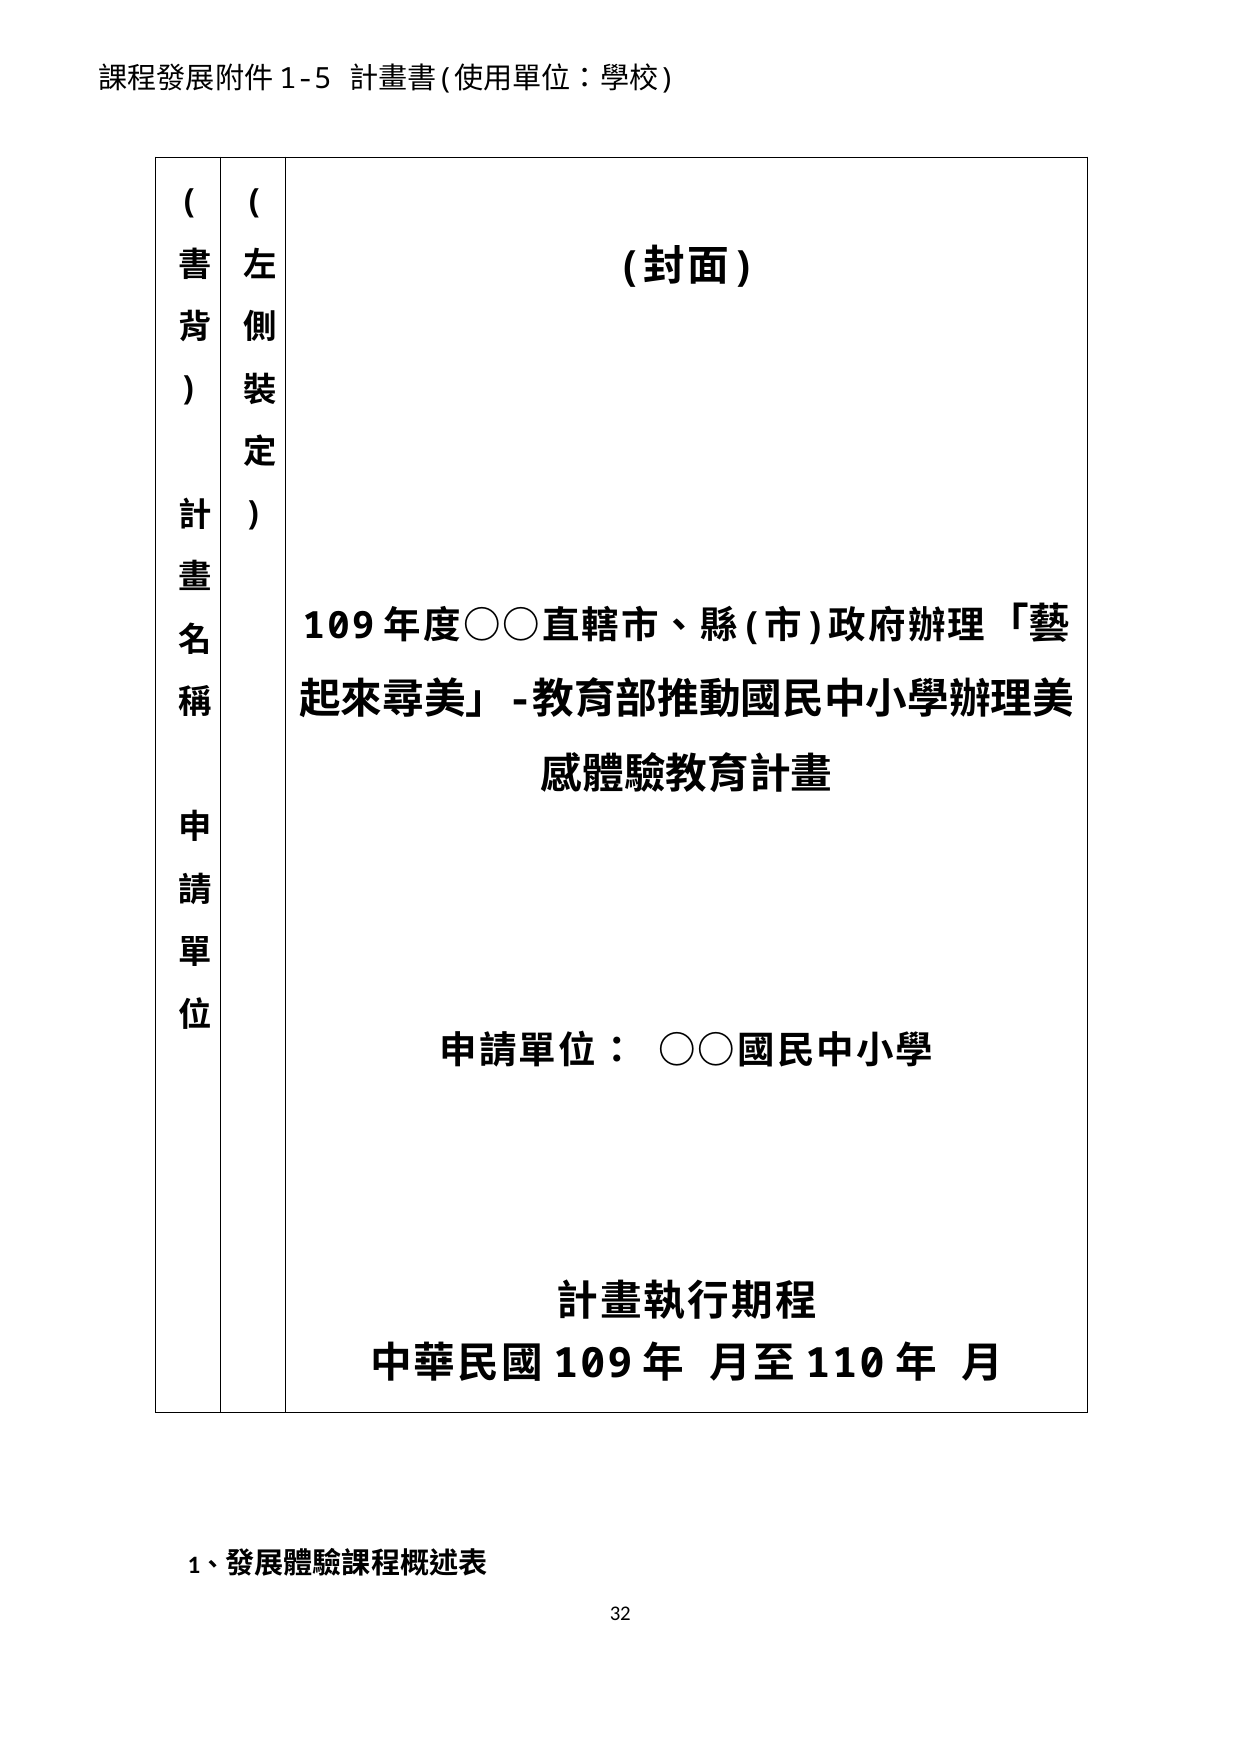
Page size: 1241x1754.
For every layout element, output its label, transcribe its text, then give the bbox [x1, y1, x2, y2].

list 發展體驗課程概述表 [187, 1519, 1053, 1581]
table_header (左側裝定) [221, 158, 285, 1412]
table_header (書背) 計畫名稱 申請單位 [156, 158, 220, 1412]
text 課程發展附件1-5 計畫書(使用單位：學校) [98, 55, 704, 97]
table_header (封面) 109年度○○直轄市、縣(市)政府辦理「藝起來尋美」-教育部推動國民中小學辦理美感體驗教育計畫 申請單位： ○○國民中小學 計畫執行期程 中華民國109年 月至110年 月 [286, 158, 1087, 1412]
